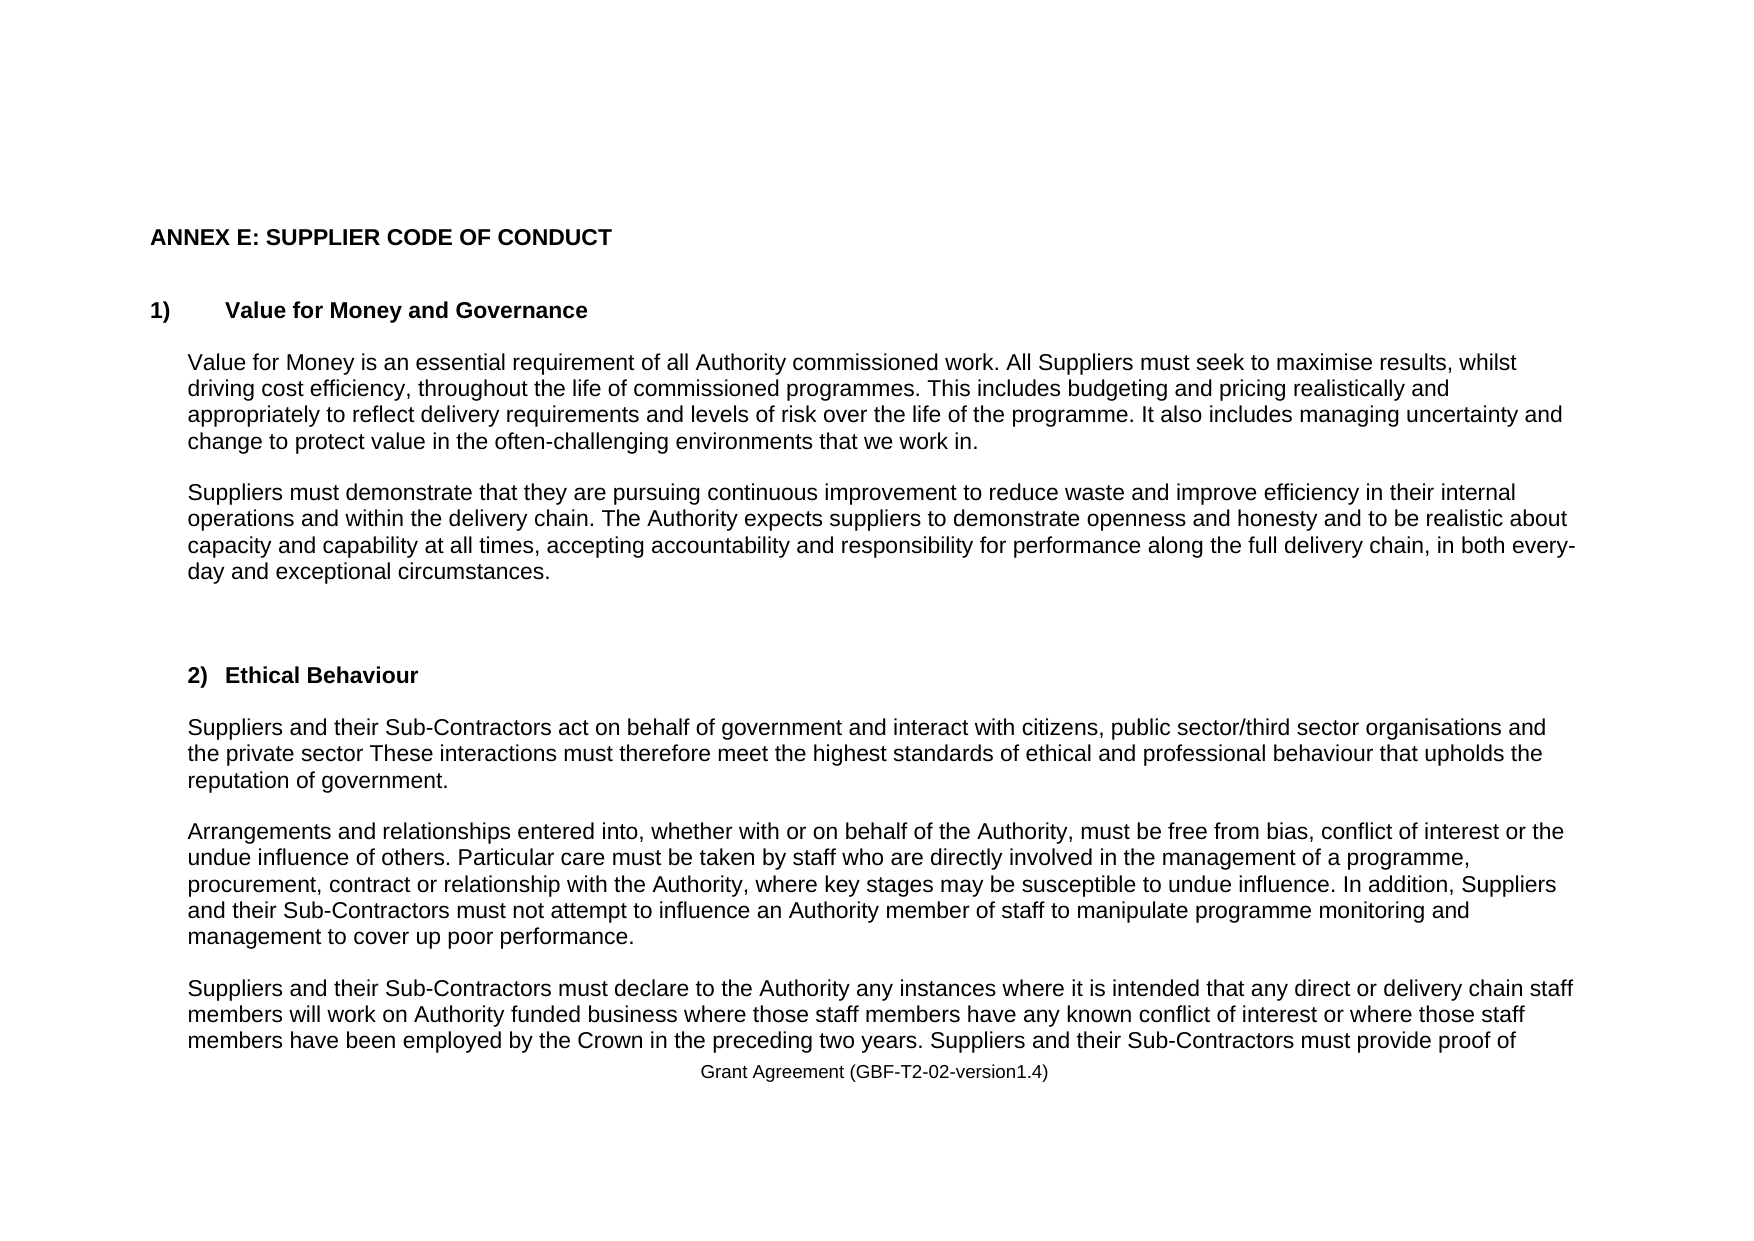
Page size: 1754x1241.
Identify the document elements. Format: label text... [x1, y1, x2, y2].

text Suppliers and their Sub-Contractors act on behalf of government and interact with citizens, public sector/third sector organisations and the private sector These interactions must therefore meet the highest standards of ethical and professional behaviour that upholds the reputation of government. [187, 714, 1578, 793]
text Value for Money is an essential requirement of all Authority commissioned work. All Suppliers must seek to maximise results, whilst driving cost efficiency, throughout the life of commissioned programmes. This includes budgeting and pricing realistically and appropriately to reflect delivery requirements and levels of risk over the life of the programme. It also includes managing uncertainty and change to protect value in the often-challenging environments that we work in. [187, 348, 1574, 454]
text ANNEX E: SUPPLIER CODE OF CONDUCT [150, 224, 1604, 251]
list Value for Money and Governance [150, 297, 1578, 323]
text Suppliers and their Sub-Contractors must declare to the Authority any instances where it is intended that any direct or delivery chain staff members will work on Authority funded business where those staff members have any known conflict of interest or where those staff members have been employed by the Crown in the preceding two years. Suppliers and their Sub-Contractors must provide proof of [187, 975, 1604, 1054]
text Suppliers must demonstrate that they are pursuing continuous improvement to reduce waste and improve efficiency in their internal operations and within the delivery chain. The Authority expects suppliers to demonstrate openness and honesty and to be realistic about capacity and capability at all times, accepting accountability and responsibility for performance along the full delivery chain, in both every-day and exceptional circumstances. [187, 479, 1604, 584]
list Ethical Behaviour [187, 662, 1604, 689]
text Arrangements and relationships entered into, whether with or on behalf of the Authority, must be free from bias, conflict of interest or the undue influence of others. Particular care must be taken by staff who are directly involved in the management of a programme, procurement, contract or relationship with the Authority, where key stages may be susceptible to undue influence. In addition, Suppliers and their Sub-Contractors must not attempt to influence an Authority member of staff to manipulate programme monitoring and management to cover up poor performance. [187, 818, 1578, 950]
